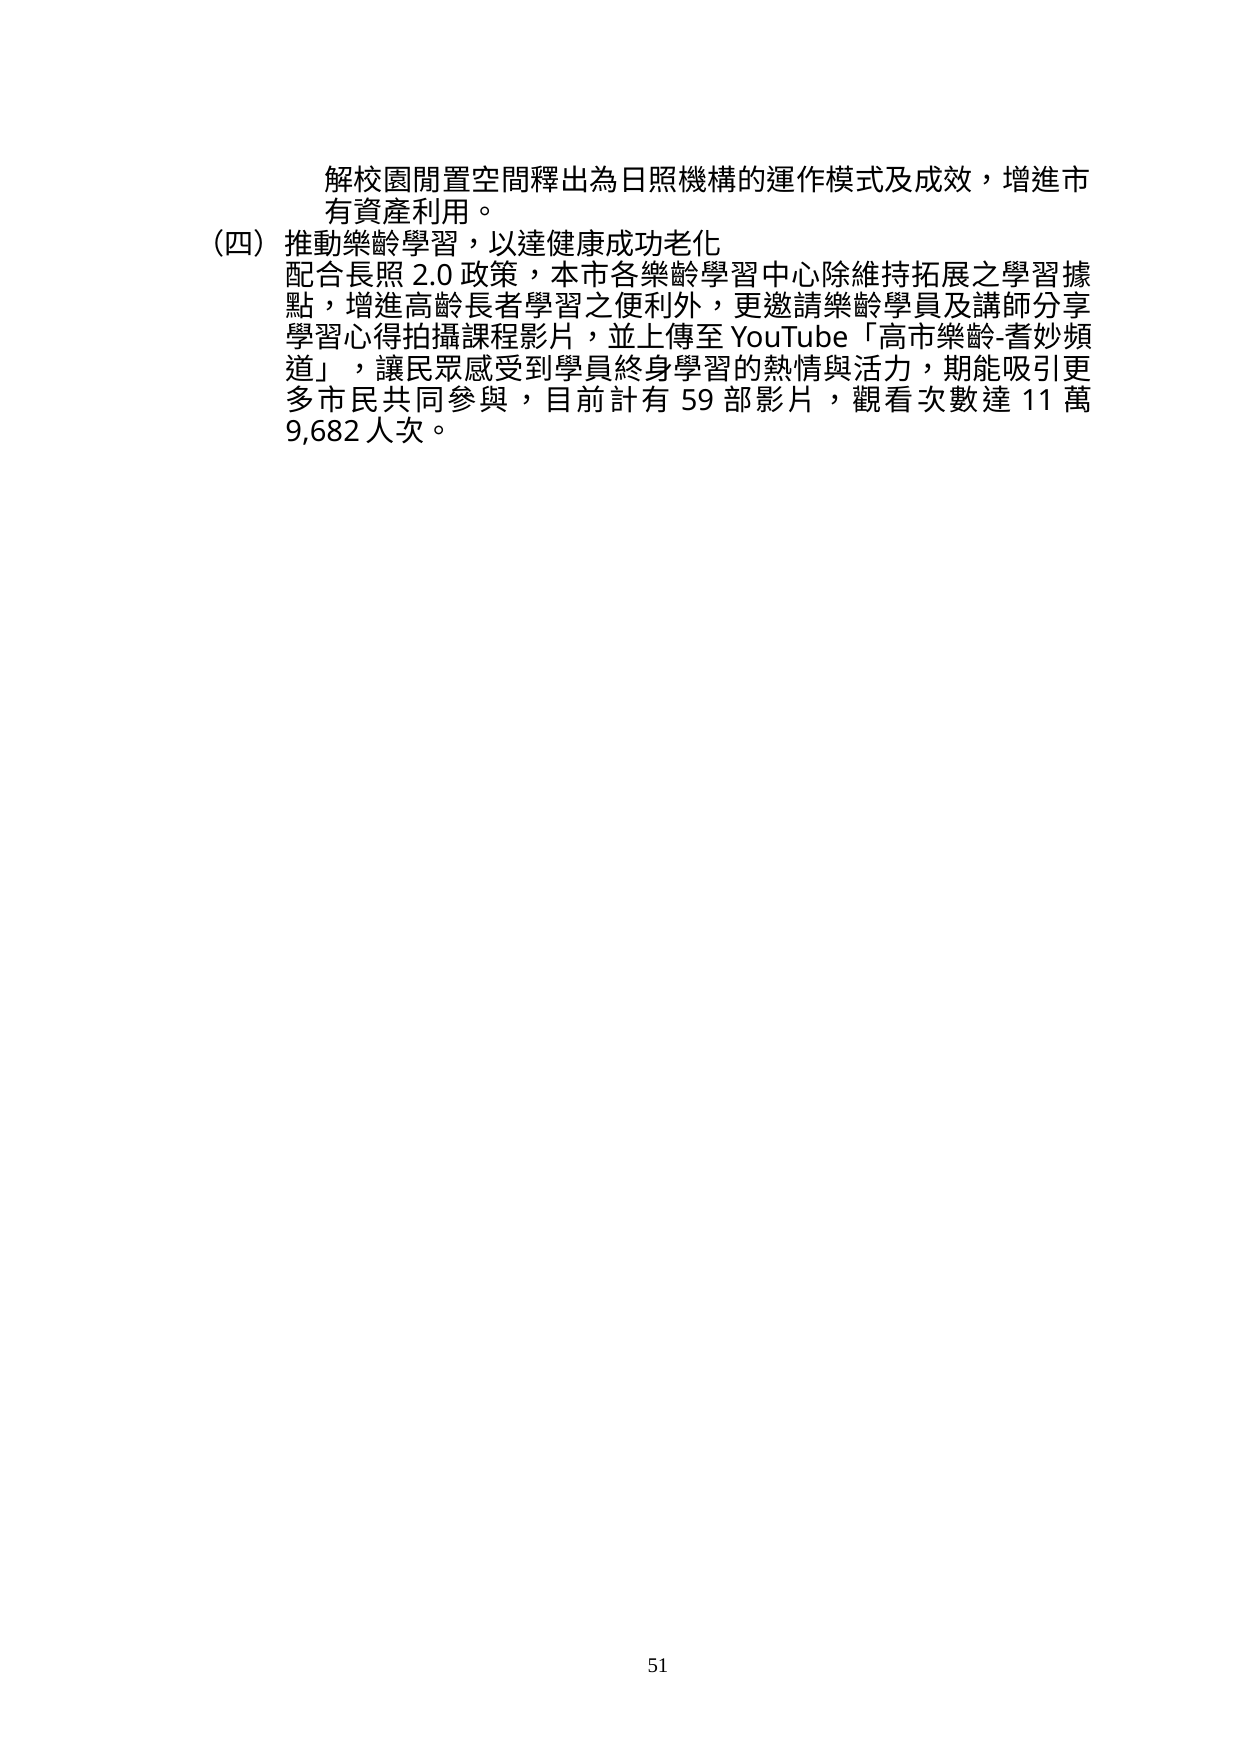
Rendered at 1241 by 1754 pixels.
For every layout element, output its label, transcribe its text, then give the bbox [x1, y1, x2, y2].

text 配合長照2.0政策，本市各樂齡學習中心除維持拓展之學習據點，增進高齡長者學習之便利外，更邀請樂齡學員及講師分享學習心得拍攝課程影片，並上傳至YouTube「高市樂齡-耆妙頻道」，讓民眾感受到學員終身學習的熱情與活力，期能吸引更多市民共同參與，目前計有59部影片，觀看次數達11萬9,682人次。 [285, 260, 1092, 448]
list 推動樂齡學習，以達健康成功老化 [195, 229, 1092, 260]
text 解校園閒置空間釋出為日照機構的運作模式及成效，增進市有資產利用。 [295, 164, 1092, 229]
